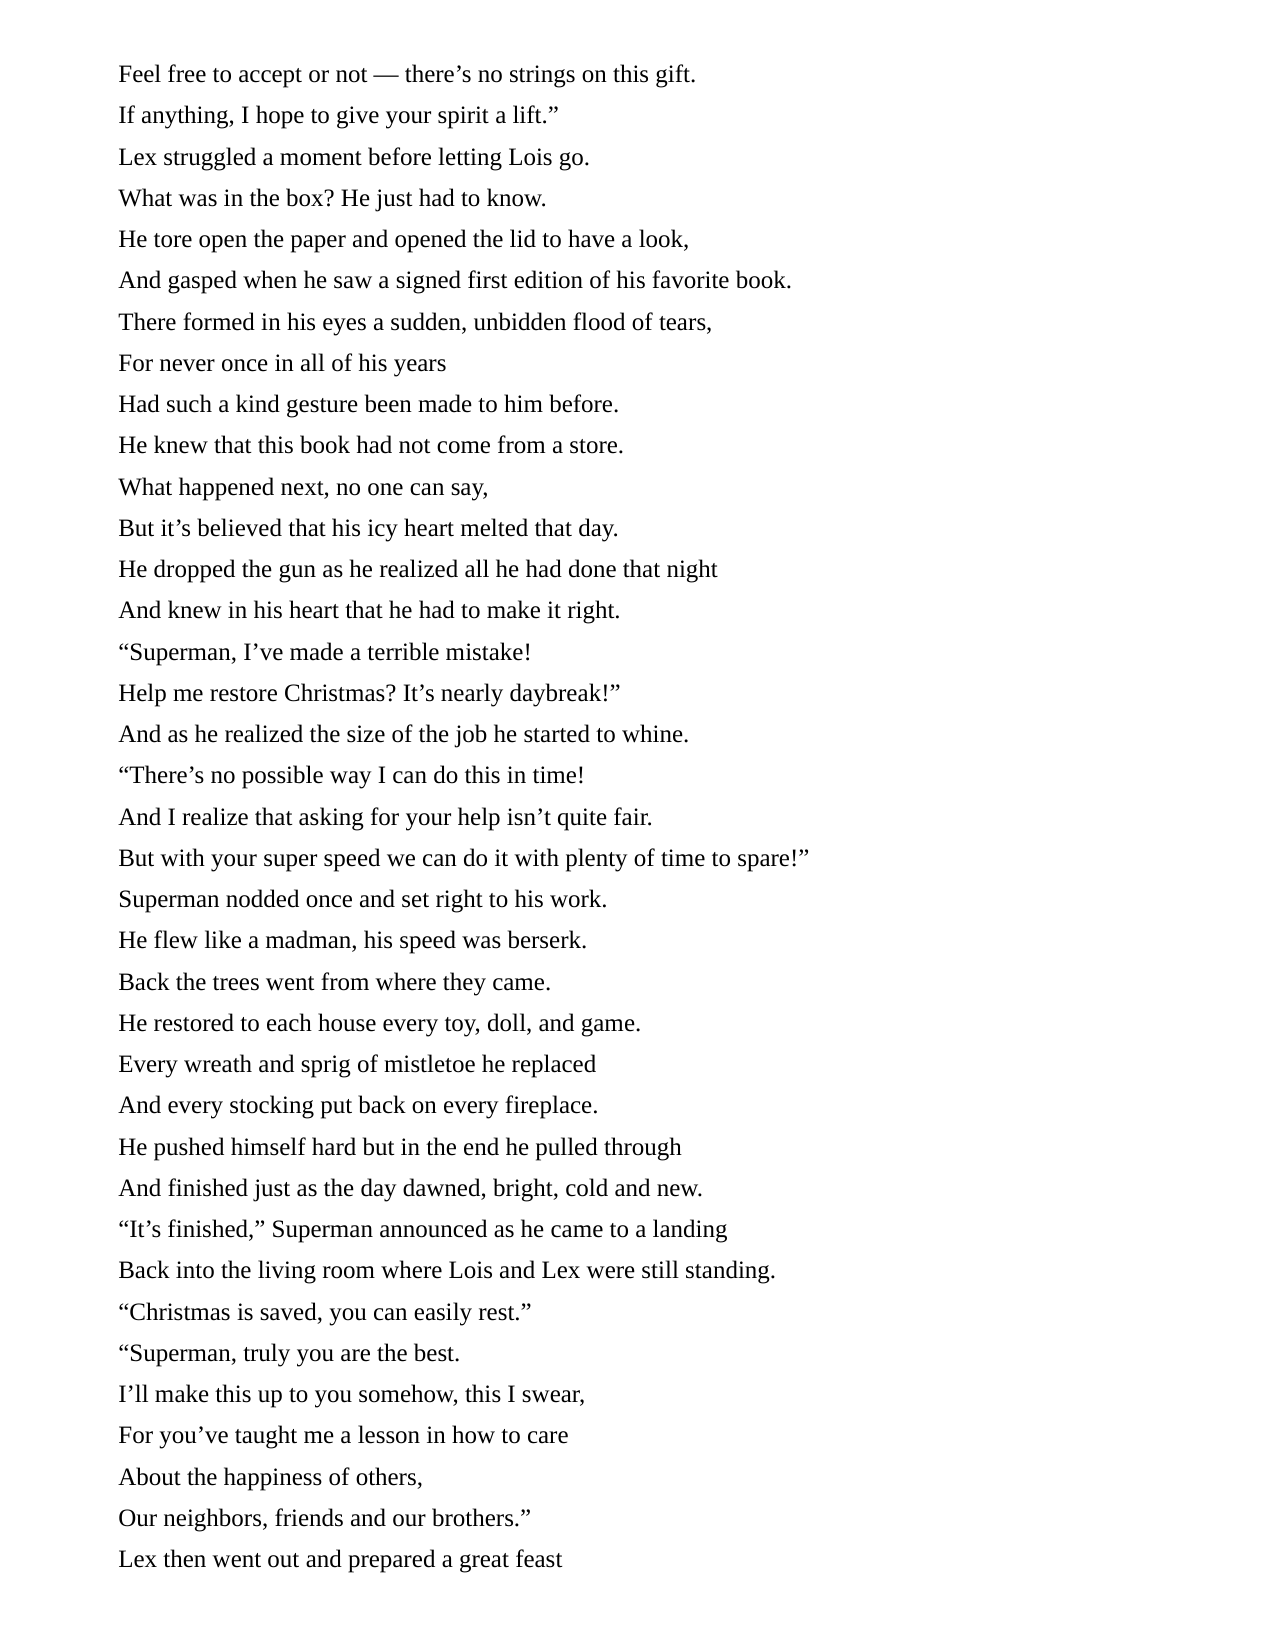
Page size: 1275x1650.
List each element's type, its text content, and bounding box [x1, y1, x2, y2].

text What was in the box? He just had to know. [118, 183, 1216, 212]
text “Christmas is saved, you can easily rest.” [118, 1297, 1216, 1325]
text Help me restore Christmas? It’s nearly daybreak!” [118, 678, 1216, 707]
text There formed in his eyes a sudden, unbidden flood of tears, [118, 307, 1216, 335]
text Lex struggled a moment before letting Lois go. [118, 142, 1216, 170]
text What happened next, no one can say, [118, 472, 1216, 500]
text “Superman, I’ve made a terrible mistake! [118, 637, 1216, 665]
text “Superman, truly you are the best. [118, 1338, 1216, 1367]
text But it’s believed that his icy heart melted that day. [118, 513, 1216, 542]
text “There’s no possible way I can do this in time! [118, 760, 1216, 789]
text I’ll make this up to you somehow, this I swear, [118, 1379, 1216, 1408]
text About the happiness of others, [118, 1462, 1216, 1490]
text But with your super speed we can do it with plenty of time to spare!” [118, 843, 1216, 872]
text Back into the living room where Lois and Lex were still standing. [118, 1255, 1216, 1284]
text Every wreath and sprig of mistletoe he replaced [118, 1049, 1216, 1078]
text Our neighbors, friends and our brothers.” [118, 1503, 1216, 1532]
text He restored to each house every toy, doll, and game. [118, 1008, 1216, 1037]
text He pushed himself hard but in the end he pulled through [118, 1132, 1216, 1160]
text For you’ve taught me a lesson in how to care [118, 1420, 1216, 1449]
text For never once in all of his years [118, 348, 1216, 377]
text He flew like a madman, his speed was berserk. [118, 925, 1216, 954]
text Lex then went out and prepared a great feast [118, 1544, 1216, 1573]
text He knew that this book had not come from a store. [118, 430, 1216, 459]
text If anything, I hope to give your spirit a lift.” [118, 100, 1216, 129]
text And every stocking put back on every fireplace. [118, 1090, 1216, 1119]
text He tore open the paper and opened the lid to have a look, [118, 224, 1216, 253]
text And knew in his heart that he had to make it right. [118, 595, 1216, 624]
text Had such a kind gesture been made to him before. [118, 389, 1216, 418]
text Feel free to accept or not — there’s no strings on this gift. [118, 59, 1216, 88]
text He dropped the gun as he realized all he had done that night [118, 554, 1216, 583]
text And gasped when he saw a signed first edition of his favorite book. [118, 265, 1216, 294]
text “It’s finished,” Superman announced as he came to a landing [118, 1214, 1216, 1243]
text Superman nodded once and set right to his work. [118, 884, 1216, 913]
text And as he realized the size of the job he started to whine. [118, 719, 1216, 748]
text And I realize that asking for your help isn’t quite fair. [118, 802, 1216, 830]
text And finished just as the day dawned, bright, cold and new. [118, 1173, 1216, 1202]
text Back the trees went from where they came. [118, 967, 1216, 995]
